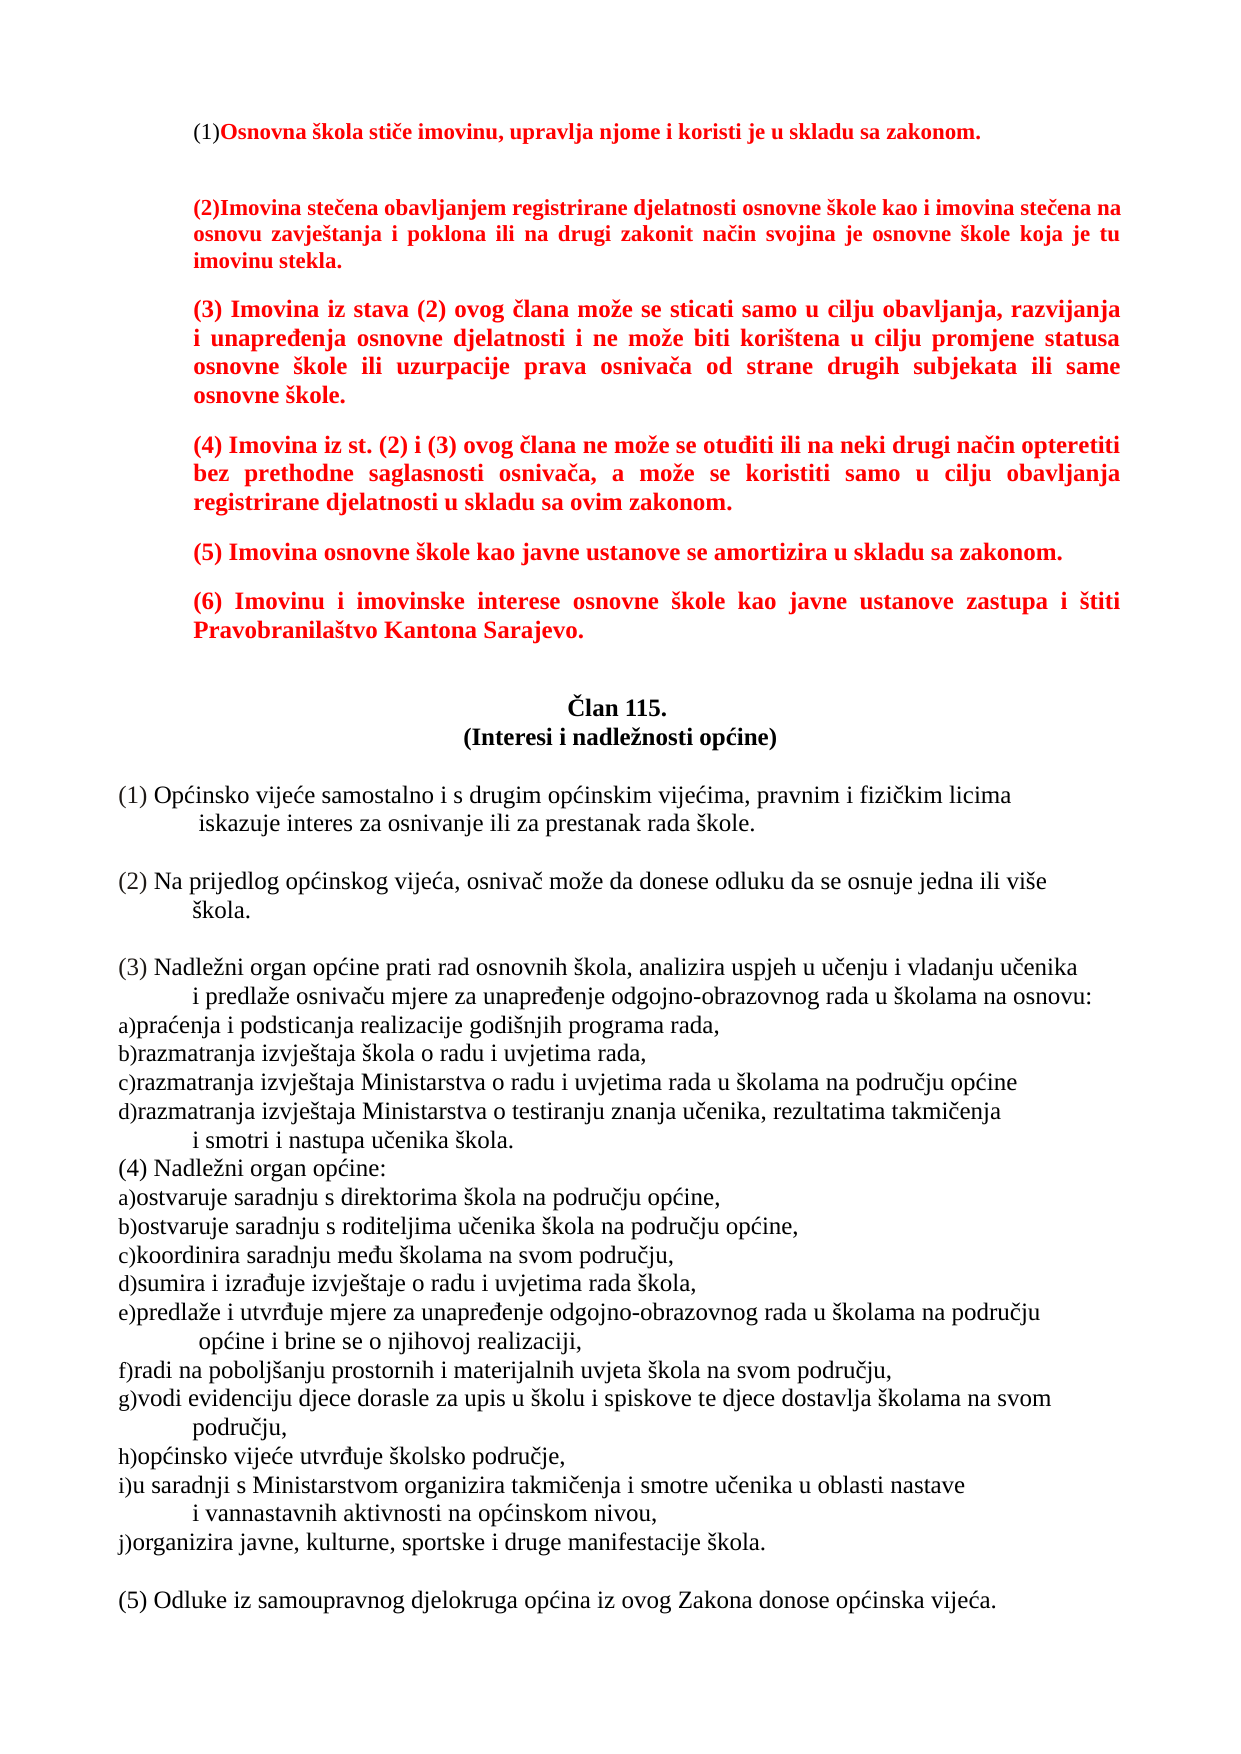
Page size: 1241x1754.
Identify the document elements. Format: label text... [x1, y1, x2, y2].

text i predlaže osnivaču mjere za unapređenje odgojno-obrazovnog rada u školama na osnovu: [118, 981, 1122, 1010]
list radi na poboljšanju prostornih i materijalnih uvjeta škola na svom području, [118, 1355, 1122, 1383]
list Na prijedlog općinskog vijeća, osnivač može da donese odluku da se osnuje jedna ili više [118, 866, 1122, 895]
text i vannastavnih aktivnosti na općinskom nivou, [118, 1498, 1122, 1527]
list u saradnji s Ministarstvom organizira takmičenja i smotre učenika u oblasti nastave [118, 1470, 1122, 1498]
text području, [118, 1412, 1122, 1441]
list ostvaruje saradnju s direktorima škola na području općine, [118, 1182, 1122, 1211]
list razmatranja izvještaja Ministarstva o radu i uvjetima rada u školama na području općine [118, 1067, 1122, 1096]
list (4) Imovina iz st. (2) i (3) ovog člana ne može se otuđiti ili na neki drugi način opteretiti bez prethodne saglasnosti osnivača, a može se koristiti samo u cilju obavljanja registrirane djelatnosti u skladu sa ovim zakonom. [156, 430, 1122, 516]
text i smotri i nastupa učenika škola. [118, 1125, 1122, 1153]
list (6) Imovinu i imovinske interese osnovne škole kao javne ustanove zastupa i štiti Pravobranilaštvo Kantona Sarajevo. [156, 586, 1122, 644]
list praćenja i podsticanja realizacije godišnjih programa rada, [118, 1010, 1122, 1038]
text općine i brine se o njihovoj realizaciji, [118, 1326, 1122, 1355]
list (5) Imovina osnovne škole kao javne ustanove se amortizira u skladu sa zakonom. [156, 537, 1122, 566]
list razmatranja izvještaja Ministarstva o testiranju znanja učenika, rezultatima takmičenja [118, 1096, 1122, 1125]
list Osnovna škola stiče imovinu, upravlja njome i koristi je u skladu sa zakonom. [193, 118, 1122, 144]
list organizira javne, kulturne, sportske i druge manifestacije škola. [118, 1527, 1122, 1556]
text (Interesi i nadležnosti općine) [118, 722, 1122, 751]
list predlaže i utvrđuje mjere za unapređenje odgojno-obrazovnog rada u školama na području [118, 1297, 1122, 1326]
list (3) Imovina iz stava (2) ovog člana može se sticati samo u cilju obavljanja, razvijanja i unapređenja osnovne djelatnosti i ne može biti korištena u cilju promjene statusa osnovne škole ili uzurpacije prava osnivača od strane drugih subjekata ili same osnovne škole. [156, 294, 1122, 409]
list razmatranja izvještaja škola o radu i uvjetima rada, [118, 1038, 1122, 1067]
list Nadležni organ općine prati rad osnovnih škola, analizira uspjeh u učenju i vladanju učenika [118, 952, 1122, 981]
list Imovina stečena obavljanjem registrirane djelatnosti osnovne škole kao i imovina stečena na osnovu zavještanja i poklona ili na drugi zakonit način svojina je osnovne škole koja je tu imovinu stekla. [193, 194, 1122, 273]
text iskazuje interes za osnivanje ili za prestanak rada škole. [118, 808, 1122, 837]
list vodi evidenciju djece dorasle za upis u školu i spiskove te djece dostavlja školama na svom [118, 1383, 1122, 1412]
text Član 115. [118, 693, 1122, 722]
list Općinsko vijeće samostalno i s drugim općinskim vijećima, pravnim i fizičkim licima [118, 780, 1122, 808]
list (5) Odluke iz samoupravnog djelokruga općina iz ovog Zakona donose općinska vijeća. [118, 1585, 1122, 1614]
list (4) Nadležni organ općine: [118, 1153, 1122, 1182]
list sumira i izrađuje izvještaje o radu i uvjetima rada škola, [118, 1268, 1122, 1297]
text škola. [118, 895, 1122, 923]
list ostvaruje saradnju s roditeljima učenika škola na području općine, [118, 1211, 1122, 1240]
list općinsko vijeće utvrđuje školsko područje, [118, 1441, 1122, 1470]
list koordinira saradnju među školama na svom području, [118, 1240, 1122, 1268]
